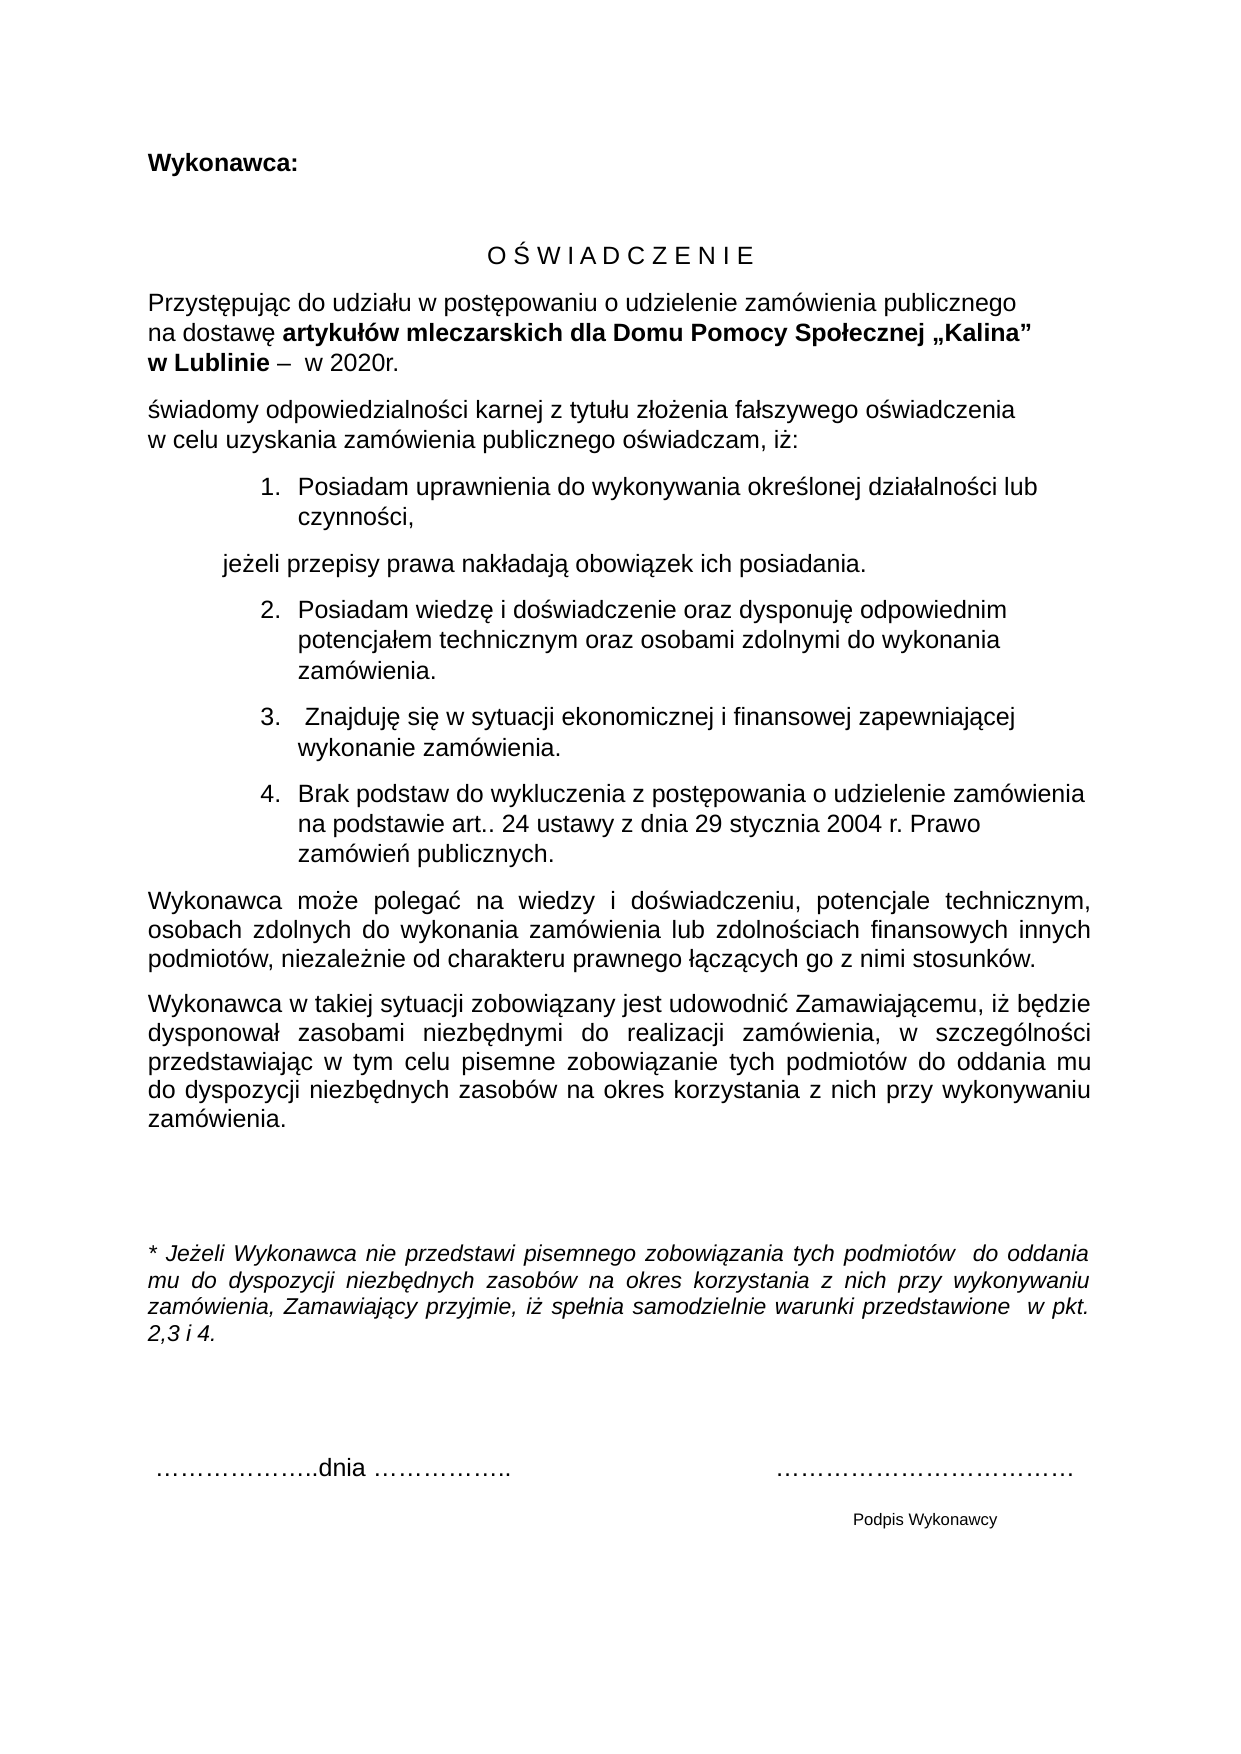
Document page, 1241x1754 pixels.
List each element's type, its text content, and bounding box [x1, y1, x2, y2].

list jeżeli przepisy prawa nakładają obowiązek ich posiadania. [223, 549, 1093, 577]
list Brak podstaw do wykluczenia z postępowania o udzielenie zamówienia na podstawie art.. 24 ustawy z dnia 29 stycznia 2004 r. Prawo zamówień publicznych. [260, 779, 1093, 868]
text świadomy odpowiedzialności karnej z tytułu złożenia fałszywego oświadczenia w celu uzyskania zamówienia publicznego oświadczam, iż: [148, 395, 1093, 454]
text ………………..dnia …………….. ……………………………… [148, 1453, 1093, 1482]
text Wykonawca: [148, 148, 1093, 176]
text O Ś W I A D C Z E N I E [148, 241, 1093, 270]
list Podpis Wykonawcy [223, 1500, 1093, 1529]
text Przystępując do udziału w postępowaniu o udzielenie zamówienia publicznego na dostawę artykułów mleczarskich dla Domu Pomocy Społecznej „Kalina” w Lublinie – w 2020r. [148, 288, 1093, 377]
list Posiadam uprawnienia do wykonywania określonej działalności lub czynności, [260, 472, 1093, 531]
list Posiadam wiedzę i doświadczenie oraz dysponuję odpowiednim potencjałem technicznym oraz osobami zdolnymi do wykonania zamówienia. [260, 595, 1093, 684]
text Wykonawca w takiej sytuacji zobowiązany jest udowodnić Zamawiającemu, iż będzie dysponował zasobami niezbędnymi do realizacji zamówienia, w szczególności przedstawiając w tym celu pisemne zobowiązanie tych podmiotów do oddania mu do dyspozycji niezbędnych zasobów na okres korzystania z nich przy wykonywaniu zamówienia. [148, 989, 1093, 1133]
text Wykonawca może polegać na wiedzy i doświadczeniu, potencjale technicznym, osobach zdolnych do wykonania zamówienia lub zdolnościach finansowych innych podmiotów, niezależnie od charakteru prawnego łączących go z nimi stosunków. [148, 886, 1093, 972]
list Znajduję się w sytuacji ekonomicznej i finansowej zapewniającej wykonanie zamówienia. [260, 702, 1093, 761]
text * Jeżeli Wykonawca nie przedstawi pisemnego zobowiązania tych podmiotów do oddania mu do dyspozycji niezbędnych zasobów na okres korzystania z nich przy wykonywaniu zamówienia, Zamawiający przyjmie, iż spełnia samodzielnie warunki przedstawione w pkt. 2,3 i 4. [148, 1240, 1093, 1346]
